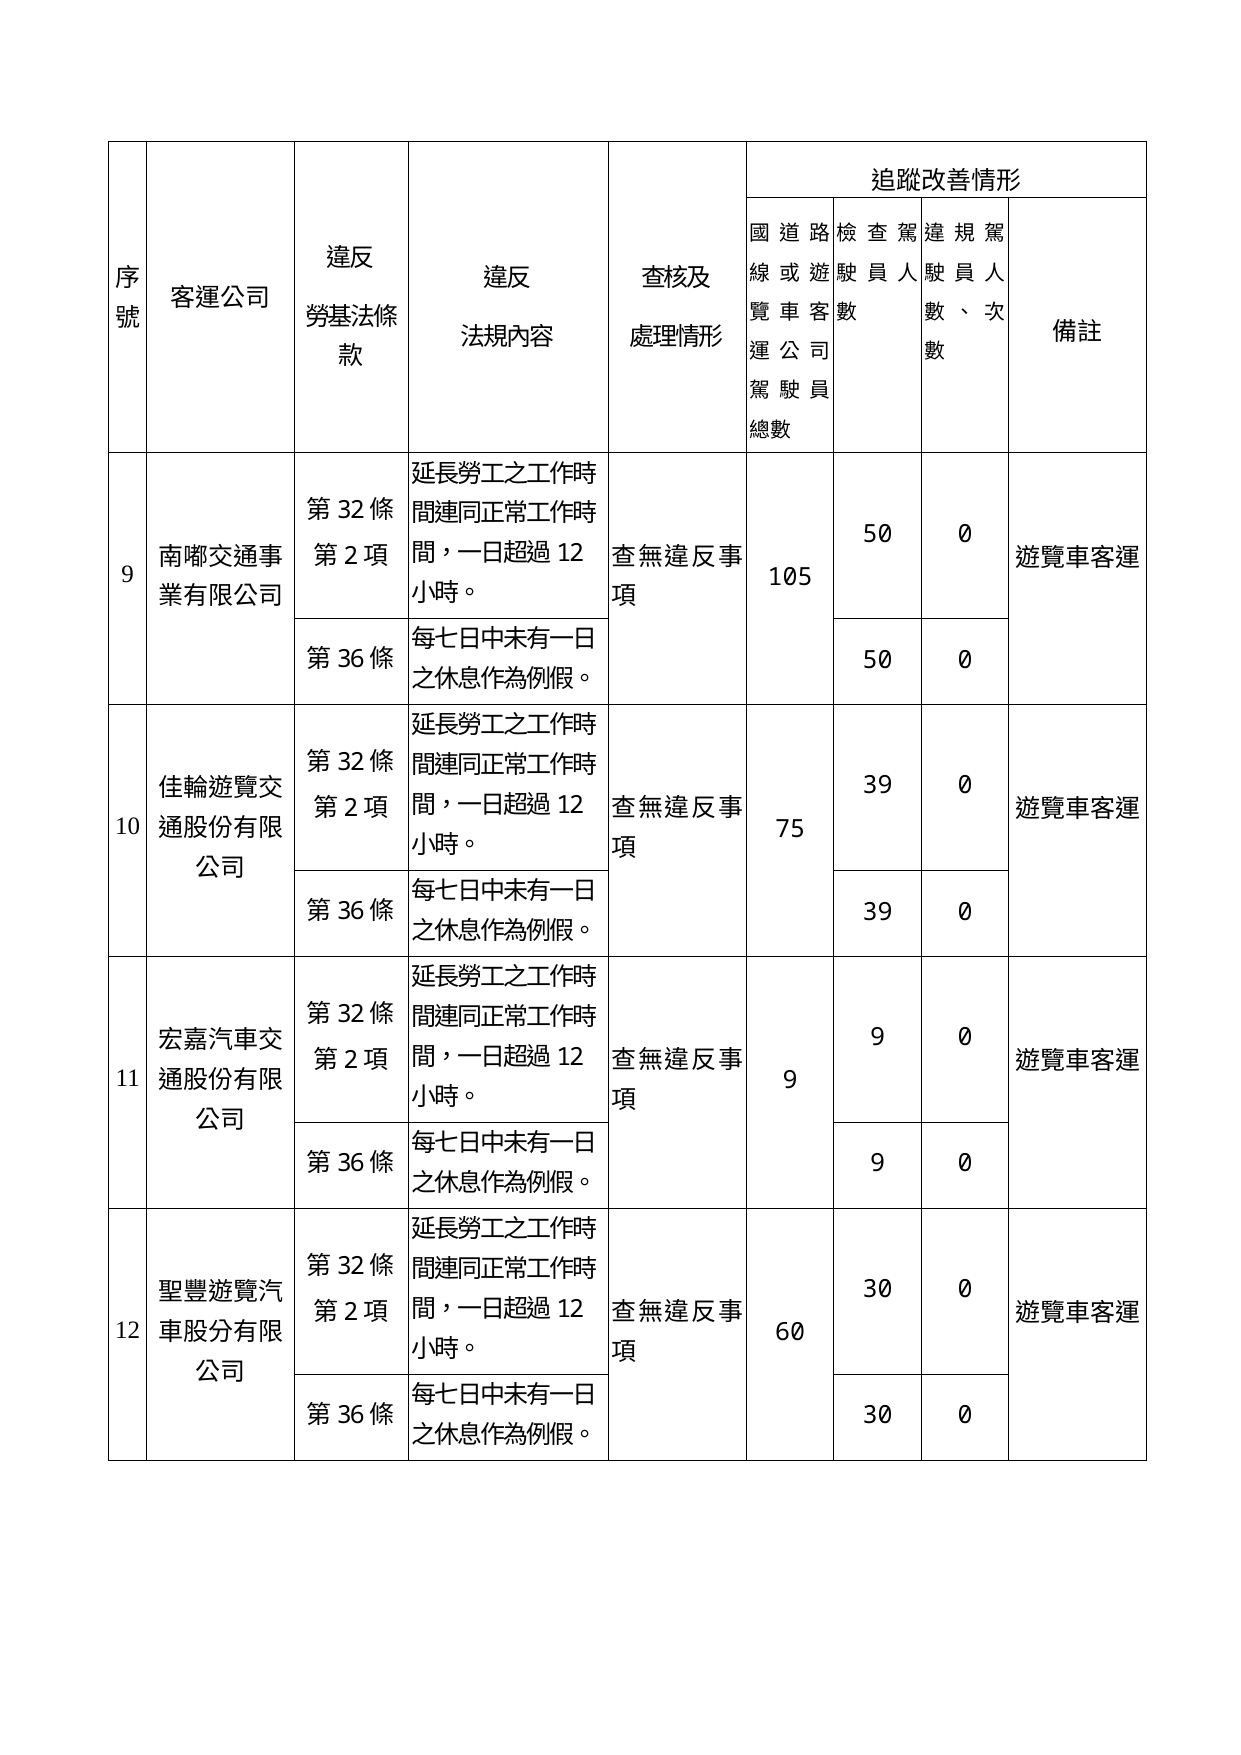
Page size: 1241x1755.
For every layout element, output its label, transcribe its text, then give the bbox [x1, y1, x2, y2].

table_cell 39 [834, 705, 921, 870]
table_cell 12 [109, 1209, 146, 1459]
table_cell 檢查駕駛員人數 [834, 198, 921, 452]
table_cell 0 [922, 1123, 1008, 1208]
table_cell 0 [922, 619, 1008, 704]
table_cell 每七日中未有一日之休息作為例假。 [409, 1375, 608, 1459]
table_header 查核及 處理情形 [609, 142, 746, 452]
table_cell 0 [922, 957, 1008, 1122]
table_cell 11 [109, 957, 146, 1208]
table_cell 遊覽車客運 [1009, 453, 1146, 704]
table_cell 0 [922, 871, 1008, 956]
table_cell 違規駕駛員人數、次數 [922, 198, 1008, 452]
table_cell 延長勞工之工作時間連同正常工作時間，一日超過12小時。 [409, 453, 608, 618]
table_cell 第32條 第2項 [295, 957, 408, 1122]
table_cell 每七日中未有一日之休息作為例假。 [409, 1123, 608, 1208]
table_cell 0 [922, 705, 1008, 870]
table_cell 遊覽車客運 [1009, 957, 1146, 1208]
table_cell 50 [834, 619, 921, 704]
table_cell 9 [834, 957, 921, 1122]
table_cell 39 [834, 871, 921, 956]
table_cell 10 [109, 705, 146, 956]
table_cell 0 [922, 453, 1008, 618]
table_cell 延長勞工之工作時間連同正常工作時間，一日超過12小時。 [409, 705, 608, 870]
table_cell 查無違反事項 [609, 1209, 746, 1459]
table_cell 第32條 第2項 [295, 1209, 408, 1373]
table_cell 延長勞工之工作時間連同正常工作時間，一日超過12小時。 [409, 1209, 608, 1373]
table_header 序號 [109, 142, 146, 452]
table_cell 75 [747, 705, 833, 956]
table_cell 南嘟交通事業有限公司 [147, 453, 294, 704]
table_cell 0 [922, 1375, 1008, 1459]
table_cell 聖豐遊覽汽車股分有限公司 [147, 1209, 294, 1459]
table_cell 105 [747, 453, 833, 704]
table_cell 每七日中未有一日之休息作為例假。 [409, 871, 608, 956]
table_cell 遊覽車客運 [1009, 1209, 1146, 1459]
table_cell 宏嘉汽車交通股份有限公司 [147, 957, 294, 1208]
table_cell 國道路線或遊覽車客運公司駕駛員總數 [747, 198, 833, 452]
table_header 追蹤改善情形 [747, 142, 1146, 197]
table_cell 30 [834, 1209, 921, 1373]
table_cell 每七日中未有一日之休息作為例假。 [409, 619, 608, 704]
table_cell 第36條 [295, 1375, 408, 1459]
table_cell 第32條 第2項 [295, 453, 408, 618]
table_cell 查無違反事項 [609, 453, 746, 704]
table_cell 50 [834, 453, 921, 618]
table_cell 第36條 [295, 871, 408, 956]
table_cell 0 [922, 1209, 1008, 1373]
table_cell 30 [834, 1375, 921, 1459]
table_cell 延長勞工之工作時間連同正常工作時間，一日超過12小時。 [409, 957, 608, 1122]
table_cell 查無違反事項 [609, 705, 746, 956]
table_cell 9 [834, 1123, 921, 1208]
table_cell 備註 [1009, 198, 1146, 452]
table_cell 遊覽車客運 [1009, 705, 1146, 956]
table_cell 60 [747, 1209, 833, 1459]
table_header 違反 法規內容 [409, 142, 608, 452]
table_cell 9 [747, 957, 833, 1208]
table_cell 第36條 [295, 619, 408, 704]
table_cell 第32條 第2項 [295, 705, 408, 870]
table_cell 第36條 [295, 1123, 408, 1208]
table_cell 佳輪遊覽交通股份有限公司 [147, 705, 294, 956]
table_cell 9 [109, 453, 146, 704]
table_header 客運公司 [147, 142, 294, 452]
table_header 違反 勞基法條款 [295, 142, 408, 452]
table_cell 查無違反事項 [609, 957, 746, 1208]
